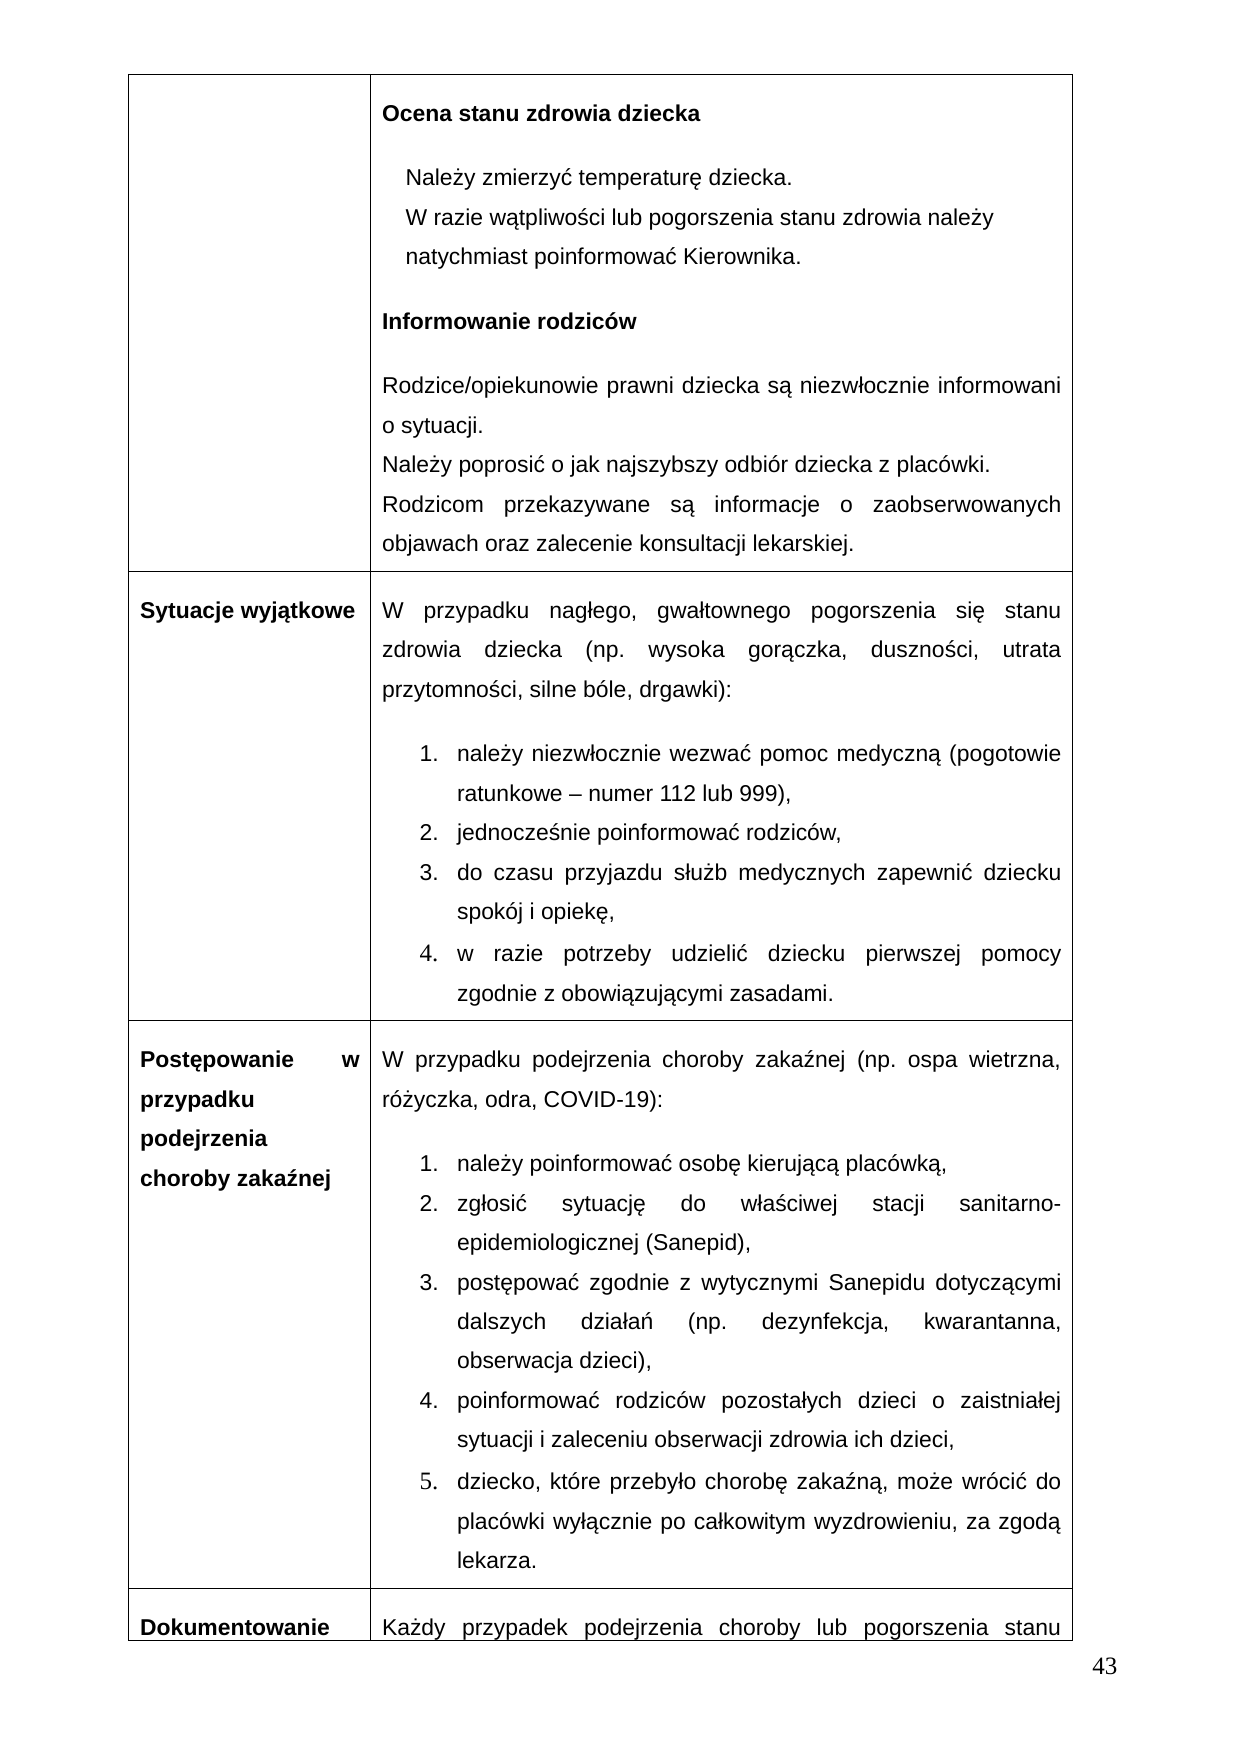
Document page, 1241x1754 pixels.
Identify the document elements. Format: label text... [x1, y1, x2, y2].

table_cell W przypadku nagłego, gwałtownego pogorszenia się stanu zdrowia dziecka (np. wysoka gorączka, duszności, utrata przytomności, silne bóle, drgawki): należy niezwłocznie wezwać pomoc medyczną (pogotowie ratunkowe – numer 112 lub 999), jednocześnie poinformować rodziców, do czasu przyjazdu służb medycznych zapewnić dziecku spokój i opiekę, w razie potrzeby udzielić dziecku pierwszej pomocy zgodnie z obowiązującymi zasadami. [371, 572, 1072, 1020]
table_cell Każdy przypadek podejrzenia choroby lub pogorszenia stanu [371, 1589, 1072, 1640]
table_cell W przypadku podejrzenia choroby zakaźnej (np. ospa wietrzna, różyczka, odra, COVID-19): należy poinformować osobę kierującą placówką, zgłosić sytuację do właściwej stacji sanitarno-epidemiologicznej (Sanepid), postępować zgodnie z wytycznymi Sanepidu dotyczącymi dalszych działań (np. dezynfekcja, kwarantanna, obserwacja dzieci), poinformować rodziców pozostałych dzieci o zaistniałej sytuacji i zaleceniu obserwacji zdrowia ich dzieci, dziecko, które przebyło chorobę zakaźną, może wrócić do placówki wyłącznie po całkowitym wyzdrowieniu, za zgodą lekarza. [371, 1021, 1072, 1588]
table_cell Postępowanie w przypadku podejrzenia choroby zakaźnej [129, 1021, 370, 1588]
table_cell Dokumentowanie [129, 1589, 370, 1640]
table_cell [129, 75, 370, 571]
table_cell Ocena stanu zdrowia dziecka Należy zmierzyć temperaturę dziecka. W razie wątpliwości lub pogorszenia stanu zdrowia należy natychmiast poinformować Kierownika. Informowanie rodziców Rodzice/opiekunowie prawni dziecka są niezwłocznie informowani o sytuacji. Należy poprosić o jak najszybszy odbiór dziecka z placówki. Rodzicom przekazywane są informacje o zaobserwowanych objawach oraz zalecenie konsultacji lekarskiej. [371, 75, 1072, 571]
table_cell Sytuacje wyjątkowe [129, 572, 370, 1020]
